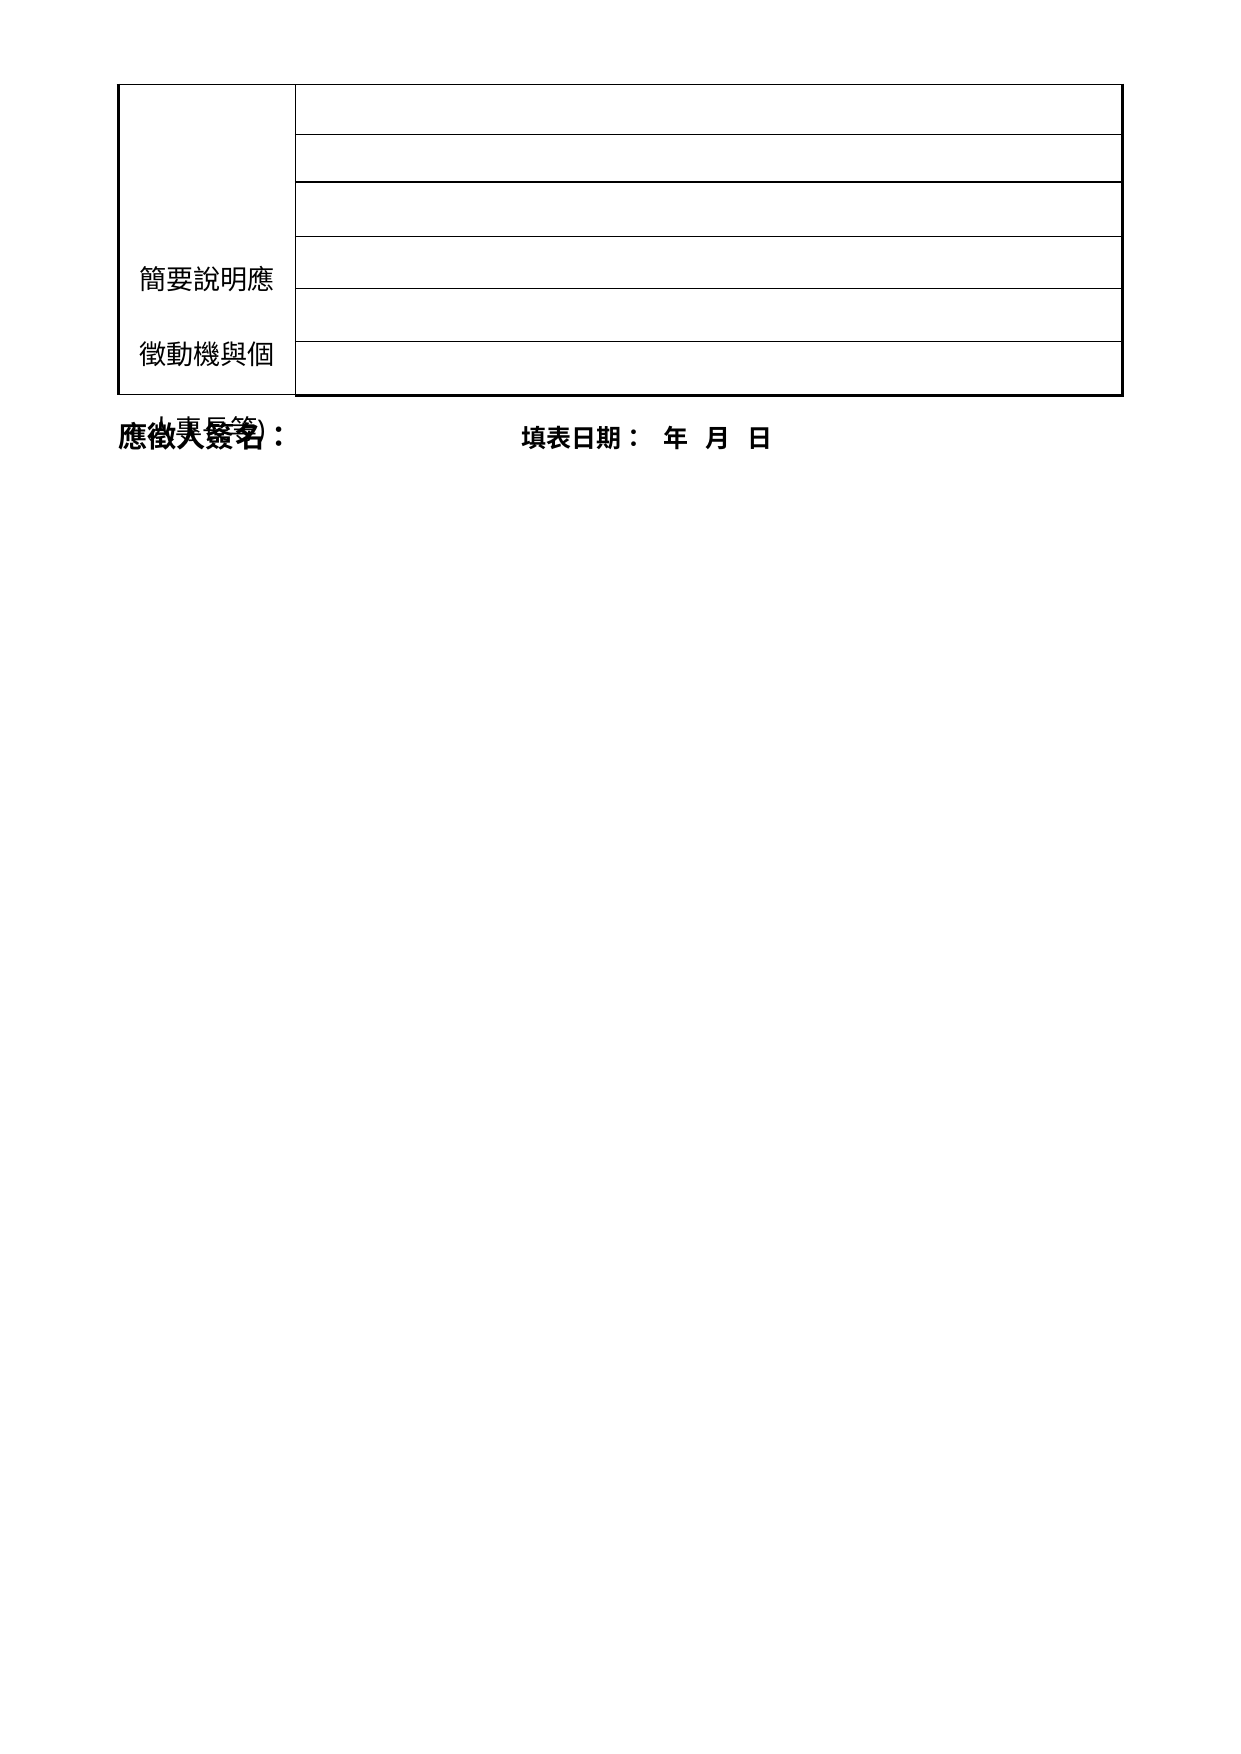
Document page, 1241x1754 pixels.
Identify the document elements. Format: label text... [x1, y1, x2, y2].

table_cell [296, 289, 1121, 341]
table_cell [296, 342, 1121, 394]
table_cell 簡要自述(請簡要說明應徵動機與個人專長等) [120, 85, 295, 394]
table_cell [296, 135, 1121, 181]
text 應徵人簽名： 填表日期： 年 月 日 [118, 397, 1122, 472]
table_cell [296, 183, 1121, 236]
table_cell [296, 237, 1121, 288]
table_cell [296, 85, 1121, 134]
